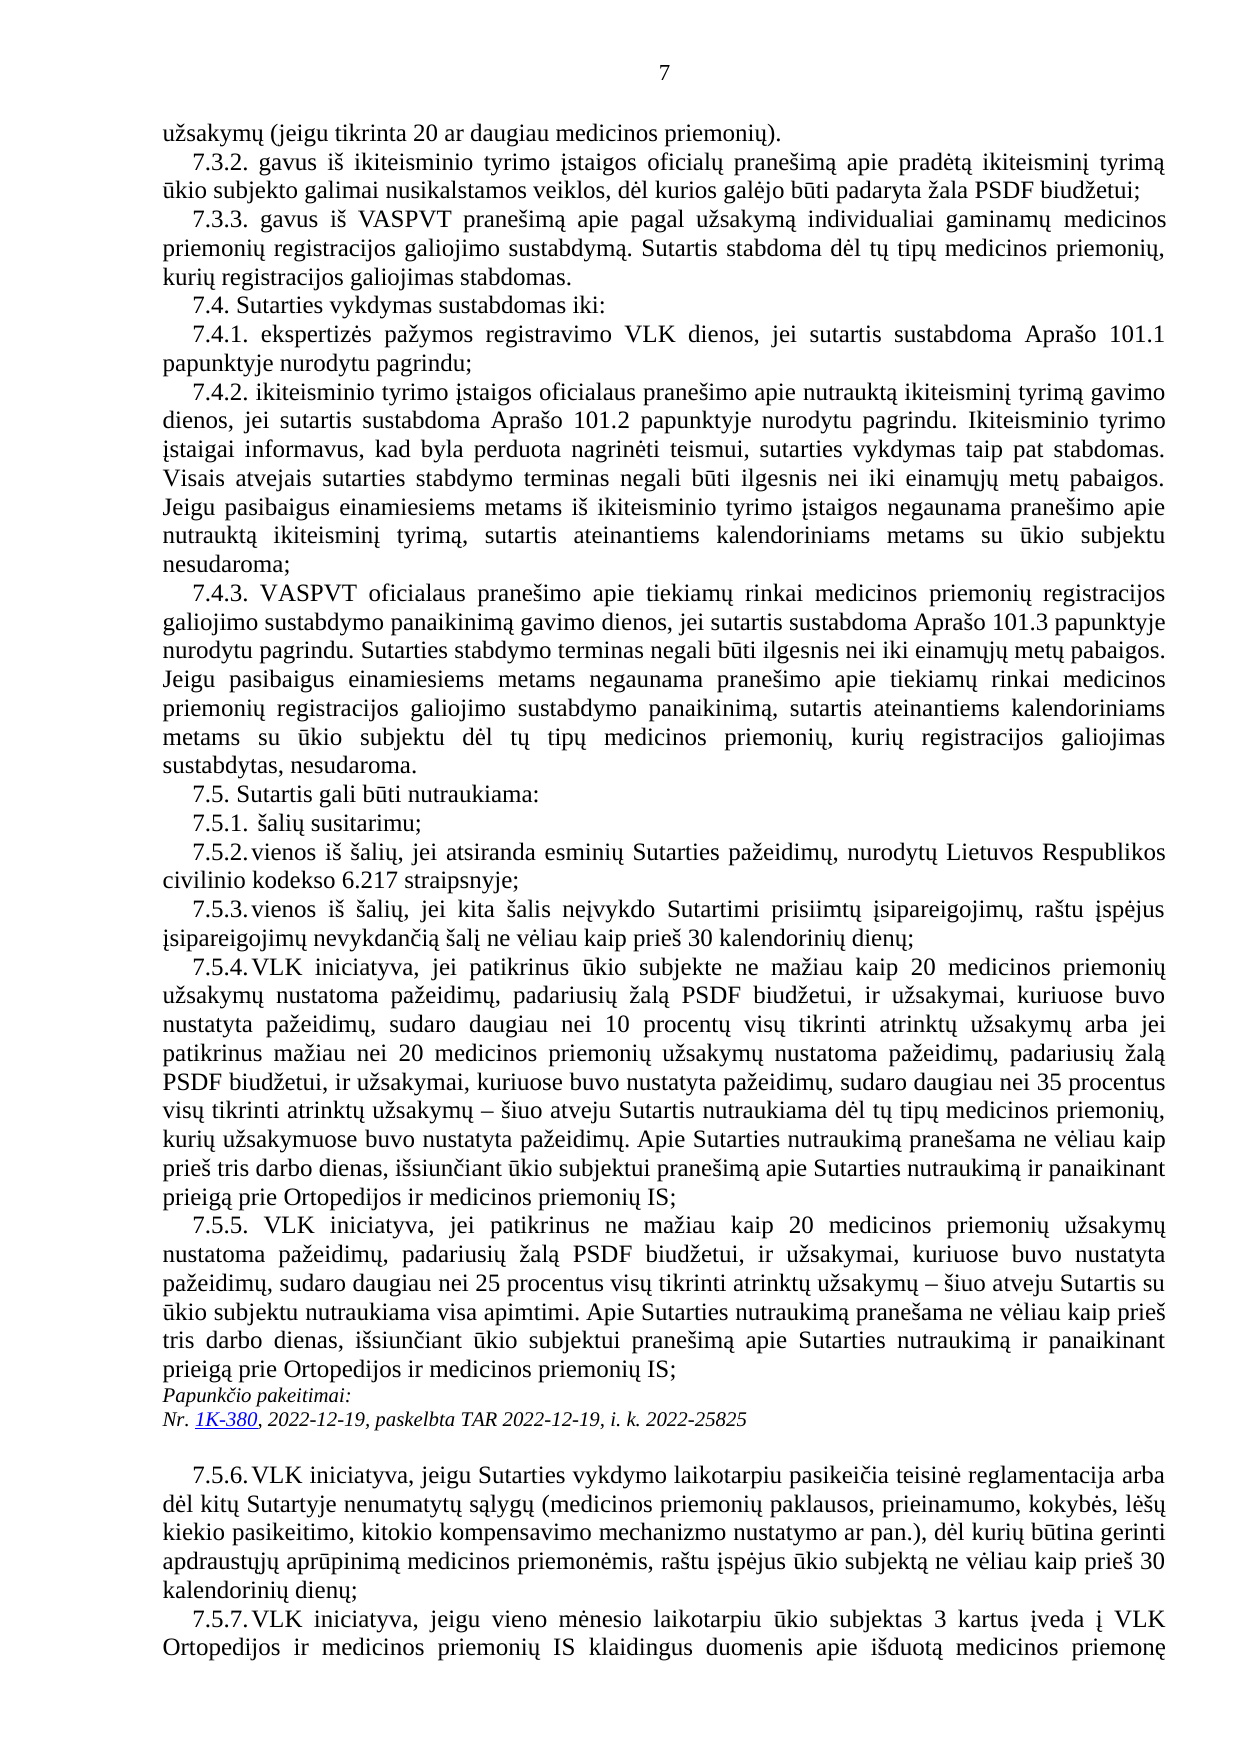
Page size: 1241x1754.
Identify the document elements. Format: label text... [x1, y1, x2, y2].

text 7.4.3. VASPVT oficialaus pranešimo apie tiekiamų rinkai medicinos priemonių registracijos galiojimo sustabdymo panaikinimą gavimo dienos, jei sutartis sustabdoma Aprašo 101.3 papunktyje nurodytu pagrindu. Sutarties stabdymo terminas negali būti ilgesnis nei iki einamųjų metų pabaigos. Jeigu pasibaigus einamiesiems metams negaunama pranešimo apie tiekiamų rinkai medicinos priemonių registracijos galiojimo sustabdymo panaikinimą, sutartis ateinantiems kalendoriniams metams su ūkio subjektu dėl tų tipų medicinos priemonių, kurių registracijos galiojimas sustabdytas, nesudaroma. [162, 578, 1166, 779]
text 7.3.3. gavus iš VASPVT pranešimą apie pagal užsakymą individualiai gaminamų medicinos priemonių registracijos galiojimo sustabdymą. Sutartis stabdoma dėl tų tipų medicinos priemonių, kurių registracijos galiojimas stabdomas. [162, 204, 1166, 291]
text užsakymų (jeigu tikrinta 20 ar daugiau medicinos priemonių). [162, 118, 1166, 147]
text 7.4. Sutarties vykdymas sustabdomas iki: [162, 291, 1166, 319]
text 7.5.4. VLK iniciatyva, jei patikrinus ūkio subjekte ne mažiau kaip 20 medicinos priemonių užsakymų nustatoma pažeidimų, padariusių žalą PSDF biudžetui, ir užsakymai, kuriuose buvo nustatyta pažeidimų, sudaro daugiau nei 10 procentų visų tikrinti atrinktų užsakymų arba jei patikrinus mažiau nei 20 medicinos priemonių užsakymų nustatoma pažeidimų, padariusių žalą PSDF biudžetui, ir užsakymai, kuriuose buvo nustatyta pažeidimų, sudaro daugiau nei 35 procentus visų tikrinti atrinktų užsakymų – šiuo atveju Sutartis nutraukiama dėl tų tipų medicinos priemonių, kurių užsakymuose buvo nustatyta pažeidimų. Apie Sutarties nutraukimą pranešama ne vėliau kaip prieš tris darbo dienas, išsiunčiant ūkio subjektui pranešimą apie Sutarties nutraukimą ir panaikinant prieigą prie Ortopedijos ir medicinos priemonių IS; [162, 952, 1166, 1211]
text 7.5.5. VLK iniciatyva, jei patikrinus ne mažiau kaip 20 medicinos priemonių užsakymų nustatoma pažeidimų, padariusių žalą PSDF biudžetui, ir užsakymai, kuriuose buvo nustatyta pažeidimų, sudaro daugiau nei 25 procentus visų tikrinti atrinktų užsakymų – šiuo atveju Sutartis su ūkio subjektu nutraukiama visa apimtimi. Apie Sutarties nutraukimą pranešama ne vėliau kaip prieš tris darbo dienas, išsiunčiant ūkio subjektui pranešimą apie Sutarties nutraukimą ir panaikinant prieigą prie Ortopedijos ir medicinos priemonių IS; [162, 1211, 1166, 1383]
text 7.4.2. ikiteisminio tyrimo įstaigos oficialaus pranešimo apie nutrauktą ikiteisminį tyrimą gavimo dienos, jei sutartis sustabdoma Aprašo 101.2 papunktyje nurodytu pagrindu. Ikiteisminio tyrimo įstaigai informavus, kad byla perduota nagrinėti teismui, sutarties vykdymas taip pat stabdomas. Visais atvejais sutarties stabdymo terminas negali būti ilgesnis nei iki einamųjų metų pabaigos. Jeigu pasibaigus einamiesiems metams iš ikiteisminio tyrimo įstaigos negaunama pranešimo apie nutrauktą ikiteisminį tyrimą, sutartis ateinantiems kalendoriniams metams su ūkio subjektu nesudaroma; [162, 377, 1166, 578]
text Nr. 1K-380, 2022-12-19, paskelbta TAR 2022-12-19, i. k. 2022-25825 [162, 1407, 1166, 1431]
text 7.3.2. gavus iš ikiteisminio tyrimo įstaigos oficialų pranešimą apie pradėtą ikiteisminį tyrimą ūkio subjekto galimai nusikalstamos veiklos, dėl kurios galėjo būti padaryta žala PSDF biudžetui; [162, 147, 1166, 204]
text 7.4.1. ekspertizės pažymos registravimo VLK dienos, jei sutartis sustabdoma Aprašo 101.1 papunktyje nurodytu pagrindu; [162, 319, 1166, 377]
text 7.5.6. VLK iniciatyva, jeigu Sutarties vykdymo laikotarpiu pasikeičia teisinė reglamentacija arba dėl kitų Sutartyje nenumatytų sąlygų (medicinos priemonių paklausos, prieinamumo, kokybės, lėšų kiekio pasikeitimo, kitokio kompensavimo mechanizmo nustatymo ar pan.), dėl kurių būtina gerinti apdraustųjų aprūpinimą medicinos priemonėmis, raštu įspėjus ūkio subjektą ne vėliau kaip prieš 30 kalendorinių dienų; [162, 1460, 1166, 1604]
text 7.5. Sutartis gali būti nutraukiama: [162, 779, 1166, 808]
text 7.5.1. šalių susitarimu; [162, 808, 1166, 837]
text 7.5.7. VLK iniciatyva, jeigu vieno mėnesio laikotarpiu ūkio subjektas 3 kartus įveda į VLK Ortopedijos ir medicinos priemonių IS klaidingus duomenis apie išduotą medicinos priemonę [162, 1604, 1166, 1661]
text Papunkčio pakeitimai: [162, 1383, 1166, 1407]
text 7.5.2. vienos iš šalių, jei atsiranda esminių Sutarties pažeidimų, nurodytų Lietuvos Respublikos civilinio kodekso 6.217 straipsnyje; [162, 837, 1166, 894]
text 7.5.3. vienos iš šalių, jei kita šalis neįvykdo Sutartimi prisiimtų įsipareigojimų, raštu įspėjus įsipareigojimų nevykdančią šalį ne vėliau kaip prieš 30 kalendorinių dienų; [162, 894, 1166, 952]
